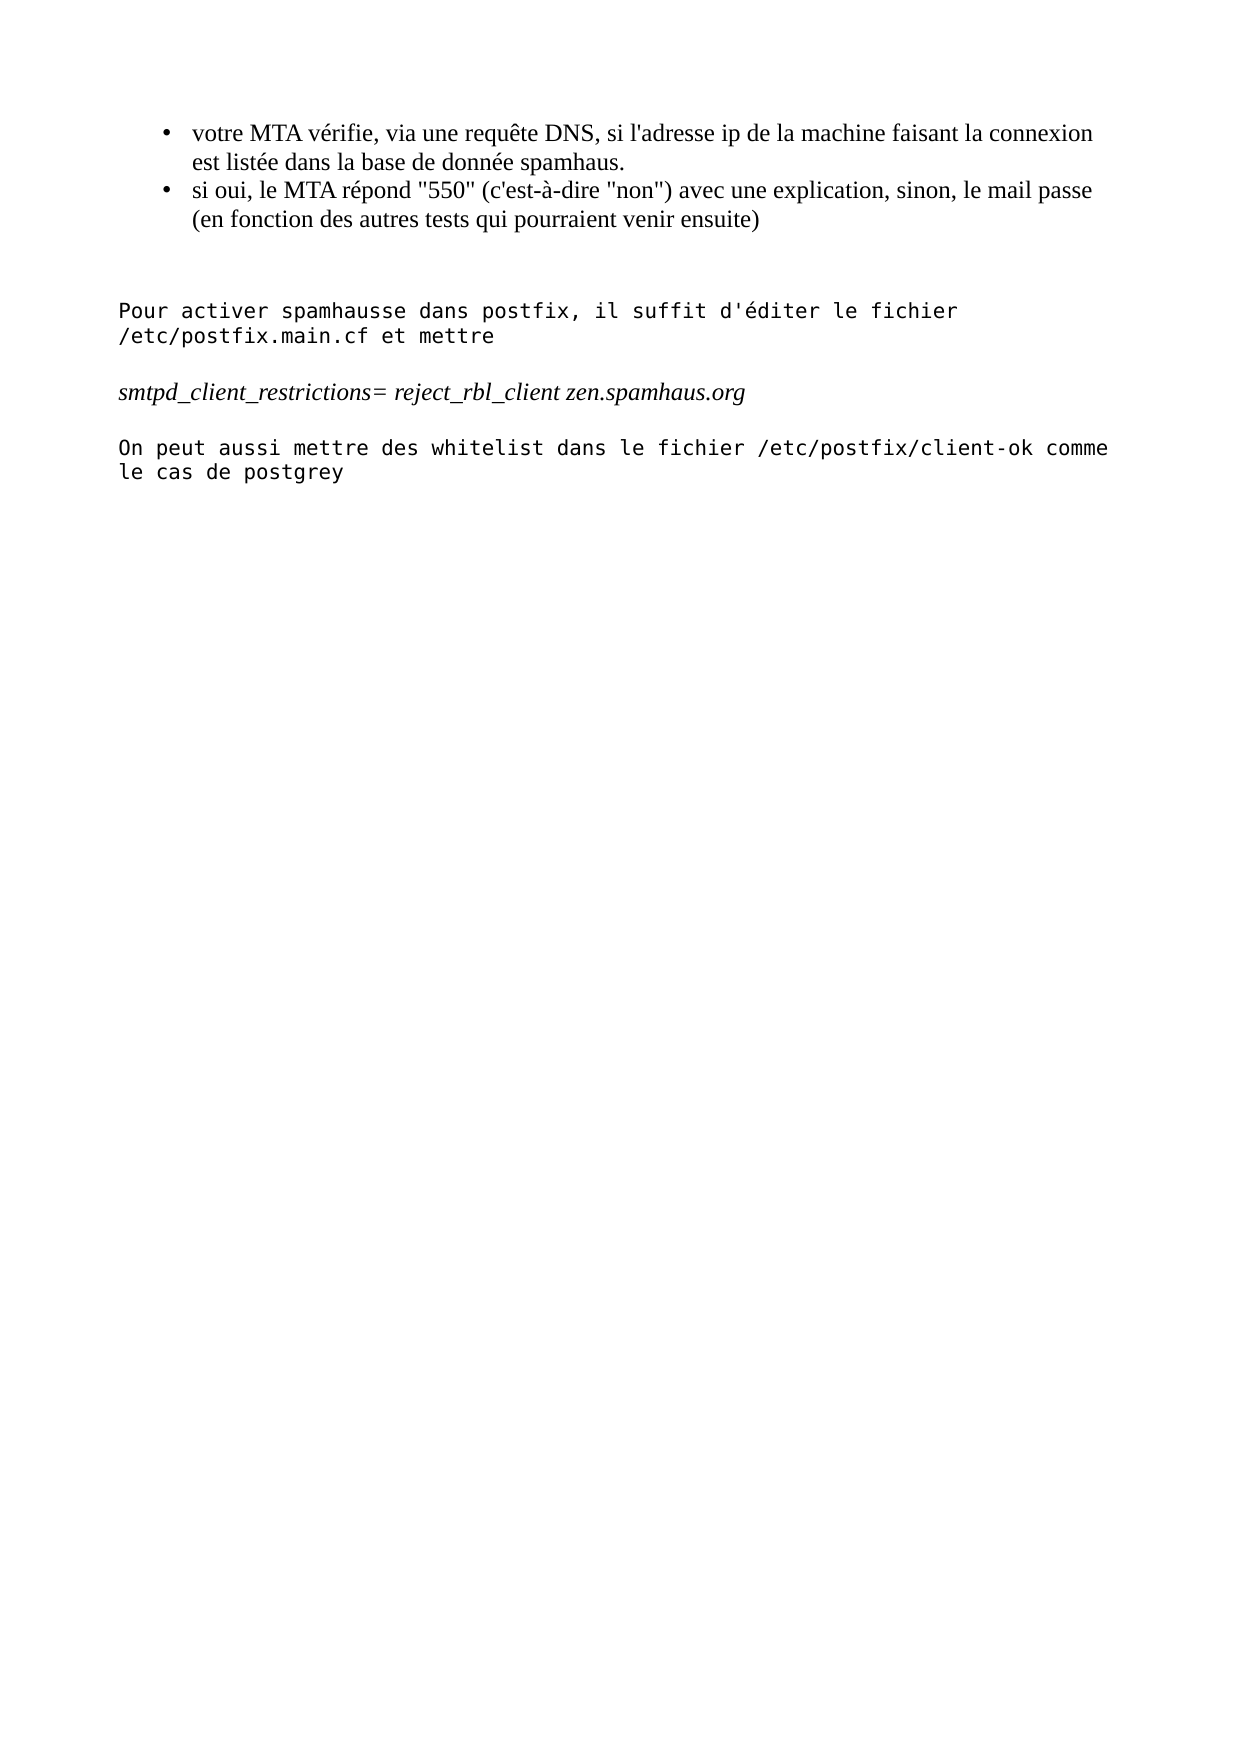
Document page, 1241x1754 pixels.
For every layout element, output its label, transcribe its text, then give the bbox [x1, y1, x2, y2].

text smtpd_client_restrictions= reject_rbl_client zen.spamhaus.org [118, 377, 1122, 406]
list si oui, le MTA répond "550" (c'est-à-dire "non") avec une explication, sinon, le mail passe (en fonction des autres tests qui pourraient venir ensuite) [162, 176, 1122, 233]
text Pour activer spamhausse dans postfix, il suffit d'éditer le fichier /etc/postfix.main.cf et mettre [118, 299, 1122, 348]
text On peut aussi mettre des whitelist dans le fichier /etc/postfix/client-ok comme le cas de postgrey [118, 436, 1122, 484]
list votre MTA vérifie, via une requête DNS, si l'adresse ip de la machine faisant la connexion est listée dans la base de donnée spamhaus. [162, 118, 1122, 176]
